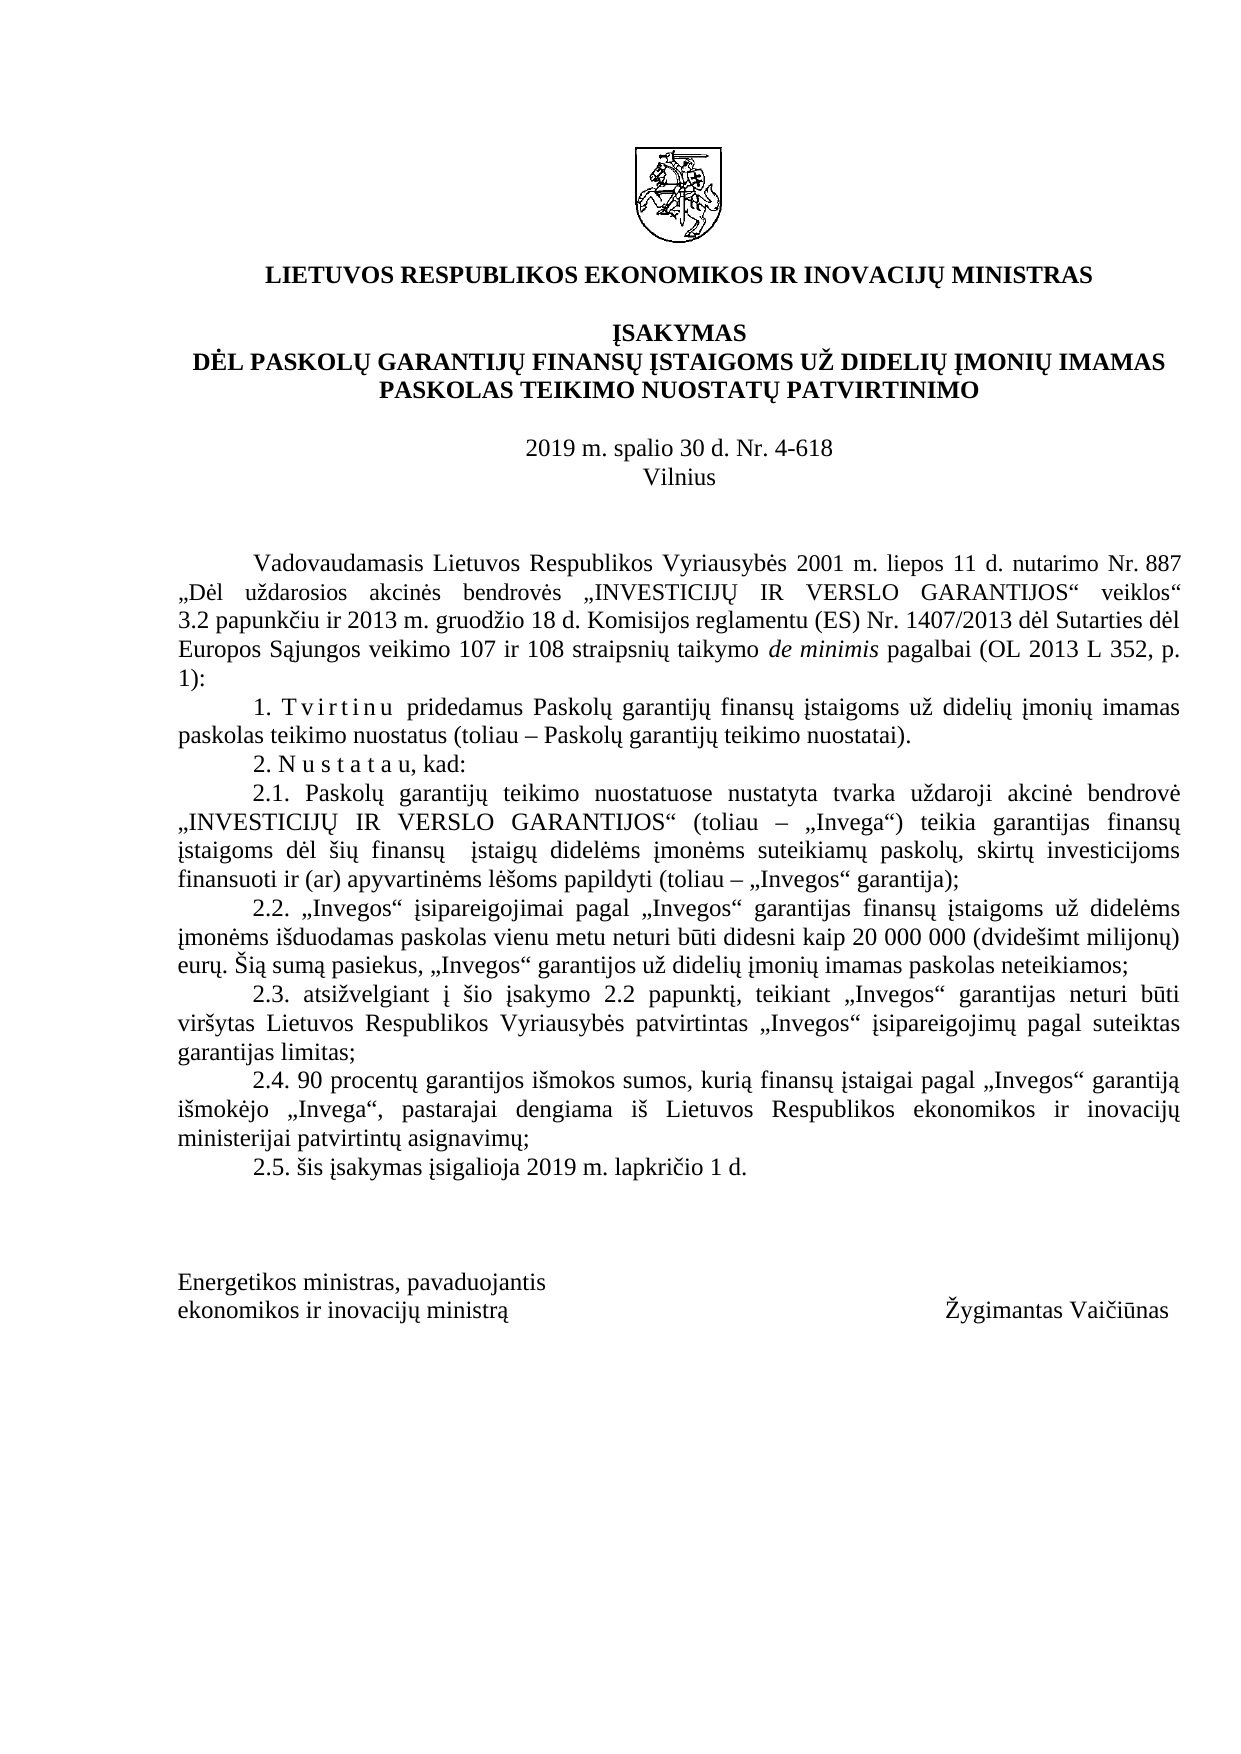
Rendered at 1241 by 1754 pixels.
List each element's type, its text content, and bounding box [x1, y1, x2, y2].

text Vilnius [177, 462, 1181, 491]
text LIETUVOS RESPUBLIKOS Ekonomikos ir inovacijų MINISTRAS [177, 261, 1181, 289]
text Energetikos ministras, pavaduojantis [177, 1267, 1181, 1295]
text 2. N u s t a t a u, kad: [178, 749, 1181, 778]
text DĖL PASKOLŲ GARANTIJŲ FINANSŲ ĮSTAIGOMS UŽ DIDELIŲ ĮMONIŲ IMAMAS PASKOLAS TEIKIMO nuostatŲ PATVIRTINIMO [177, 347, 1181, 404]
text įsakymas [177, 318, 1181, 347]
text Vadovaudamasis Lietuvos Respublikos Vyriausybės 2001 m. liepos 11 d. nutarimo Nr. 887 „Dėl uždarosios akcinės bendrovės „INVESTICIJŲ IR VERSLO GARANTIJOS“ veiklos“ 3.2 papunkčiu ir 2013 m. gruodžio 18 d. Komisijos reglamentu (ES) Nr. 1407/2013 dėl Sutarties dėl Europos Sąjungos veikimo 107 ir 108 straipsnių taikymo de minimis pagalbai (OL 2013 L 352, p. 1): [178, 548, 1181, 692]
text 1. Tvirtinu pridedamus Paskolų garantijų finansų įstaigoms už didelių įmonių imamas paskolas teikimo nuostatus (toliau – Paskolų garantijų teikimo nuostatai). [178, 692, 1181, 749]
text 2.4. 90 procentų garantijos išmokos sumos, kurią finansų įstaigai pagal „Invegos“ garantiją išmokėjo „Invega“, pastarajai dengiama iš Lietuvos Respublikos ekonomikos ir inovacijų ministerijai patvirtintų asignavimų; [177, 1065, 1181, 1152]
text 2.5. šis įsakymas įsigalioja 2019 m. lapkričio 1 d. [178, 1152, 1181, 1180]
text 2.1. Paskolų garantijų teikimo nuostatuose nustatyta tvarka uždaroji akcinė bendrovė „INVESTICIJŲ IR VERSLO GARANTIJOS“ (toliau – „Invega“) teikia garantijas finansų įstaigoms dėl šių finansų įstaigų didelėms įmonėms suteikiamų paskolų, skirtų investicijoms finansuoti ir (ar) apyvartinėms lėšoms papildyti (toliau – „Invegos“ garantija); [177, 778, 1181, 893]
text 2019 m. spalio 30 d. Nr. 4-618 [177, 433, 1181, 462]
text ekonomikos ir inovacijų ministrą Žygimantas Vaičiūnas [177, 1295, 1181, 1324]
text 2.3. atsižvelgiant į šio įsakymo 2.2 papunktį, teikiant „Invegos“ garantijas neturi būti viršytas Lietuvos Respublikos Vyriausybės patvirtintas „Invegos“ įsipareigojimų pagal suteiktas garantijas limitas; [177, 979, 1181, 1065]
text 2.2. „Invegos“ įsipareigojimai pagal „Invegos“ garantijas finansų įstaigoms už didelėms įmonėms išduodamas paskolas vienu metu neturi būti didesni kaip 20 000 000 (dvidešimt milijonų) eurų. Šią sumą pasiekus, „Invegos“ garantijos už didelių įmonių imamas paskolas neteikiamos; [177, 893, 1181, 979]
